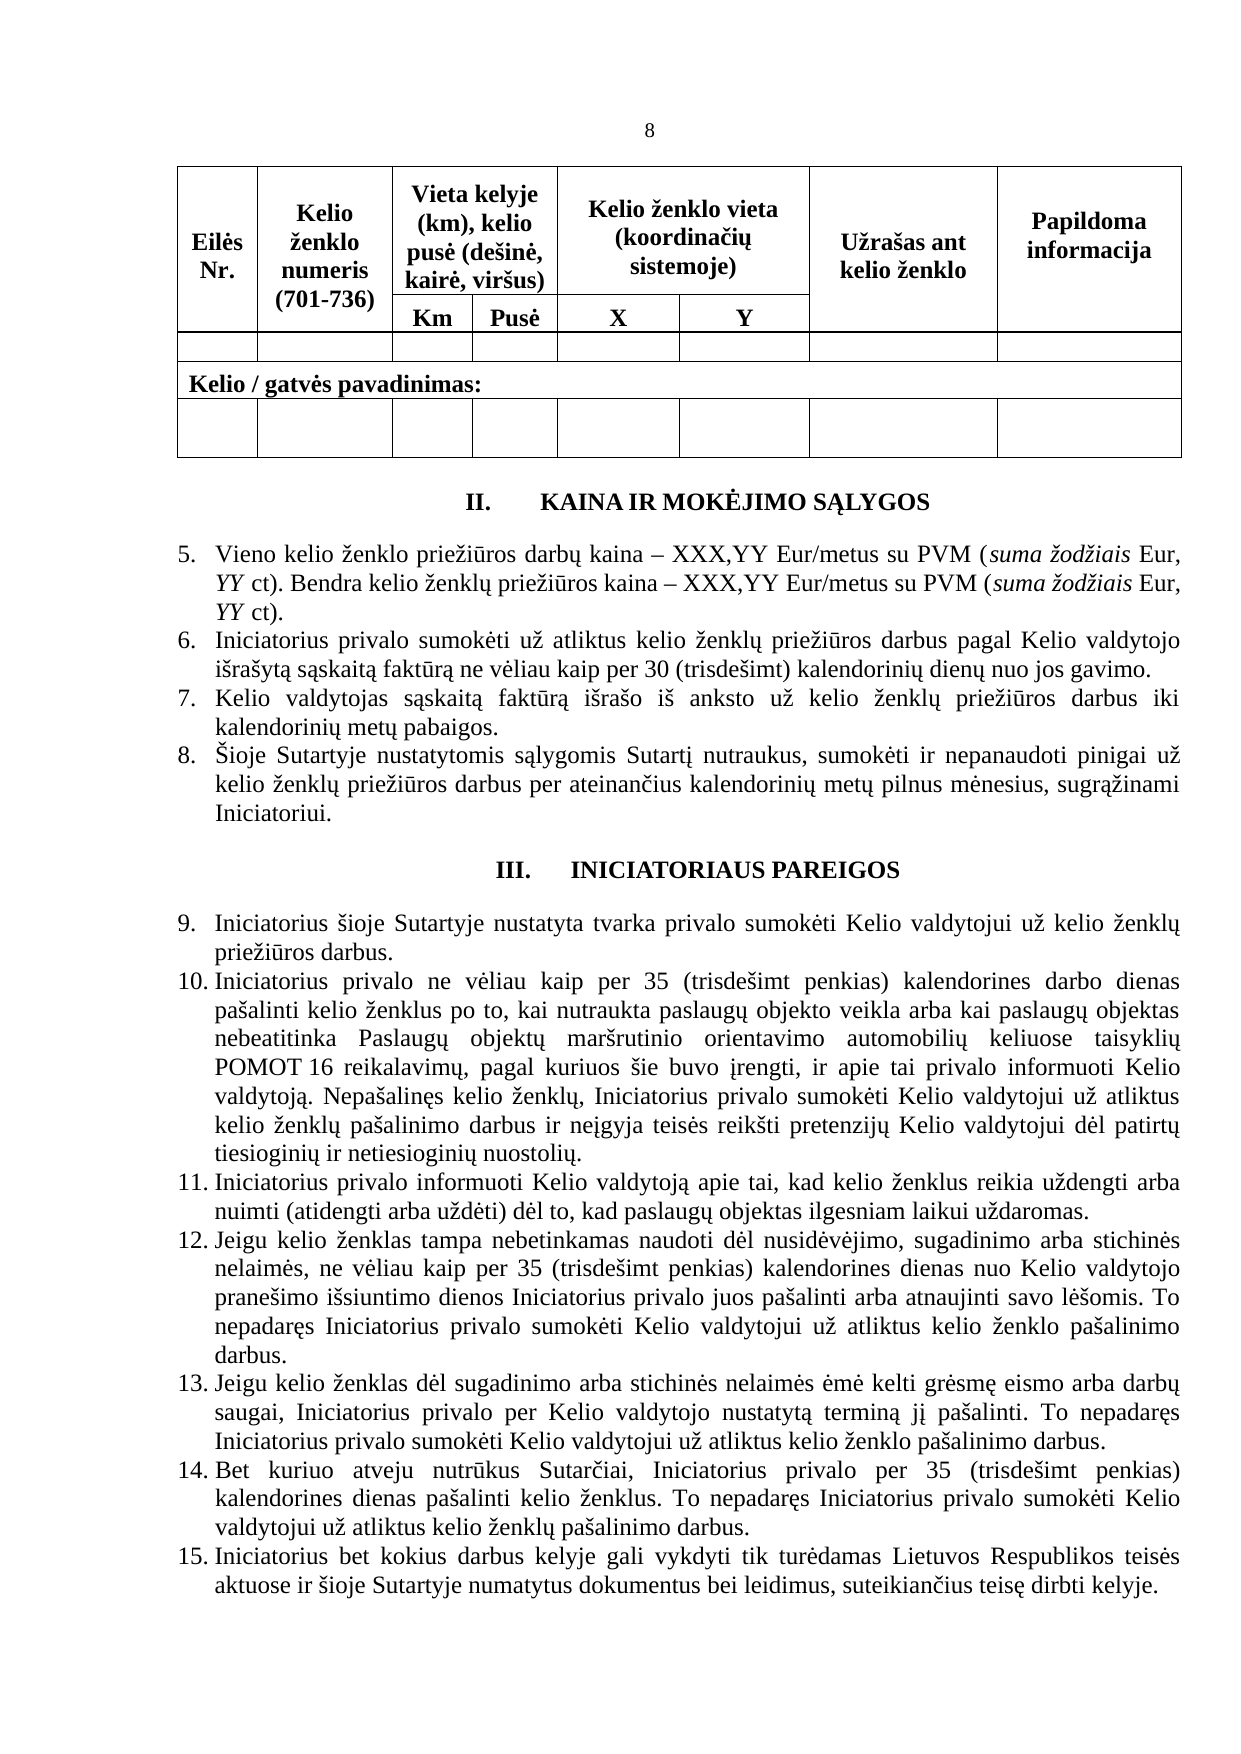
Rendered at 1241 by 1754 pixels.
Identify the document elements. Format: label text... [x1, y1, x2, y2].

table_header Vieta kelyje (km), kelio pusė (dešinė, kairė, viršus) [393, 167, 557, 294]
table_cell [558, 333, 679, 361]
text 9. Iniciatorius šioje Sutartyje nustatyta tvarka privalo sumokėti Kelio valdytojui už kelio ženklų priežiūros darbus. [177, 908, 1181, 966]
table_header Užrašas ant kelio ženklo [810, 167, 997, 331]
text II. kaina ir mokėjimo sąlygos [214, 487, 1181, 515]
table_cell [998, 333, 1181, 361]
table_cell [393, 399, 472, 457]
table_cell [473, 333, 557, 361]
table_cell [680, 399, 809, 457]
table_cell [810, 399, 997, 457]
table_header Kelio ženklo vieta (koordinačių sistemoje) [558, 167, 809, 294]
table_cell [258, 333, 392, 361]
text 8. Šioje Sutartyje nustatytomis sąlygomis Sutartį nutraukus, sumokėti ir nepanaudoti pinigai už kelio ženklų priežiūros darbus per ateinančius kalendorinių metų pilnus mėnesius, sugrąžinami Iniciatoriui. [177, 741, 1181, 827]
table_cell [680, 333, 809, 361]
table_cell [998, 399, 1181, 457]
text 7. Kelio valdytojas sąskaitą faktūrą išrašo iš anksto už kelio ženklų priežiūros darbus iki kalendorinių metų pabaigos. [177, 683, 1181, 741]
text 11. Iniciatorius privalo informuoti Kelio valdytoją apie tai, kad kelio ženklus reikia uždengti arba nuimti (atidengti arba uždėti) dėl to, kad paslaugų objektas ilgesniam laikui uždaromas. [177, 1167, 1181, 1225]
table_header Papildoma informacija [998, 167, 1181, 331]
text 10. Iniciatorius privalo ne vėliau kaip per 35 (trisdešimt penkias) kalendorines darbo dienas pašalinti kelio ženklus po to, kai nutraukta paslaugų objekto veikla arba kai paslaugų objektas nebeatitinka Paslaugų objektų maršrutinio orientavimo automobilių keliuose taisyklių POMOT 16 reikalavimų, pagal kuriuos šie buvo įrengti, ir apie tai privalo informuoti Kelio valdytoją. Nepašalinęs kelio ženklų, Iniciatorius privalo sumokėti Kelio valdytojui už atliktus kelio ženklų pašalinimo darbus ir neįgyja teisės reikšti pretenzijų Kelio valdytojui dėl patirtų tiesioginių ir netiesioginių nuostolių. [177, 966, 1181, 1167]
table_cell [178, 333, 257, 361]
table_cell [258, 399, 392, 457]
text 6. Iniciatorius privalo sumokėti už atliktus kelio ženklų priežiūros darbus pagal Kelio valdytojo išrašytą sąskaitą faktūrą ne vėliau kaip per 30 (trisdešimt) kalendorinių dienų nuo jos gavimo. [177, 626, 1181, 683]
text 12. Jeigu kelio ženklas tampa nebetinkamas naudoti dėl nusidėvėjimo, sugadinimo arba stichinės nelaimės, ne vėliau kaip per 35 (trisdešimt penkias) kalendorines dienas nuo Kelio valdytojo pranešimo išsiuntimo dienos Iniciatorius privalo juos pašalinti arba atnaujinti savo lėšomis. To nepadaręs Iniciatorius privalo sumokėti Kelio valdytojui už atliktus kelio ženklo pašalinimo darbus. [177, 1225, 1181, 1368]
text 5. Vieno kelio ženklo priežiūros darbų kaina – XXX,YY Eur/metus su PVM (suma žodžiais Eur, YY ct). Bendra kelio ženklų priežiūros kaina – XXX,YY Eur/metus su PVM (suma žodžiais Eur, YY ct). [177, 539, 1181, 626]
table_cell [558, 399, 679, 457]
table_cell Y [680, 295, 809, 331]
text 14. Bet kuriuo atveju nutrūkus Sutarčiai, Iniciatorius privalo per 35 (trisdešimt penkias) kalendorines dienas pašalinti kelio ženklus. To nepadaręs Iniciatorius privalo sumokėti Kelio valdytojui už atliktus kelio ženklų pašalinimo darbus. [177, 1455, 1181, 1541]
table_cell Kelio / gatvės pavadinimas: [178, 362, 1181, 398]
table_cell [810, 333, 997, 361]
table_cell [393, 333, 472, 361]
table_header Eilės Nr. [178, 167, 257, 331]
table_cell X [558, 295, 679, 331]
text 15. Iniciatorius bet kokius darbus kelyje gali vykdyti tik turėdamas Lietuvos Respublikos teisės aktuose ir šioje Sutartyje numatytus dokumentus bei leidimus, suteikiančius teisę dirbti kelyje. [177, 1541, 1181, 1598]
table_cell [473, 399, 557, 457]
table_cell [178, 399, 257, 457]
table_cell Pusė [473, 295, 557, 331]
table_cell Km [393, 295, 472, 331]
text 13. Jeigu kelio ženklas dėl sugadinimo arba stichinės nelaimės ėmė kelti grėsmę eismo arba darbų saugai, Iniciatorius privalo per Kelio valdytojo nustatytą terminą jį pašalinti. To nepadaręs Iniciatorius privalo sumokėti Kelio valdytojui už atliktus kelio ženklo pašalinimo darbus. [177, 1368, 1181, 1455]
text III. INICIATORIAUS PAREIGOS [214, 856, 1181, 884]
table_header Kelio ženklo numeris (701-736) [258, 167, 392, 331]
